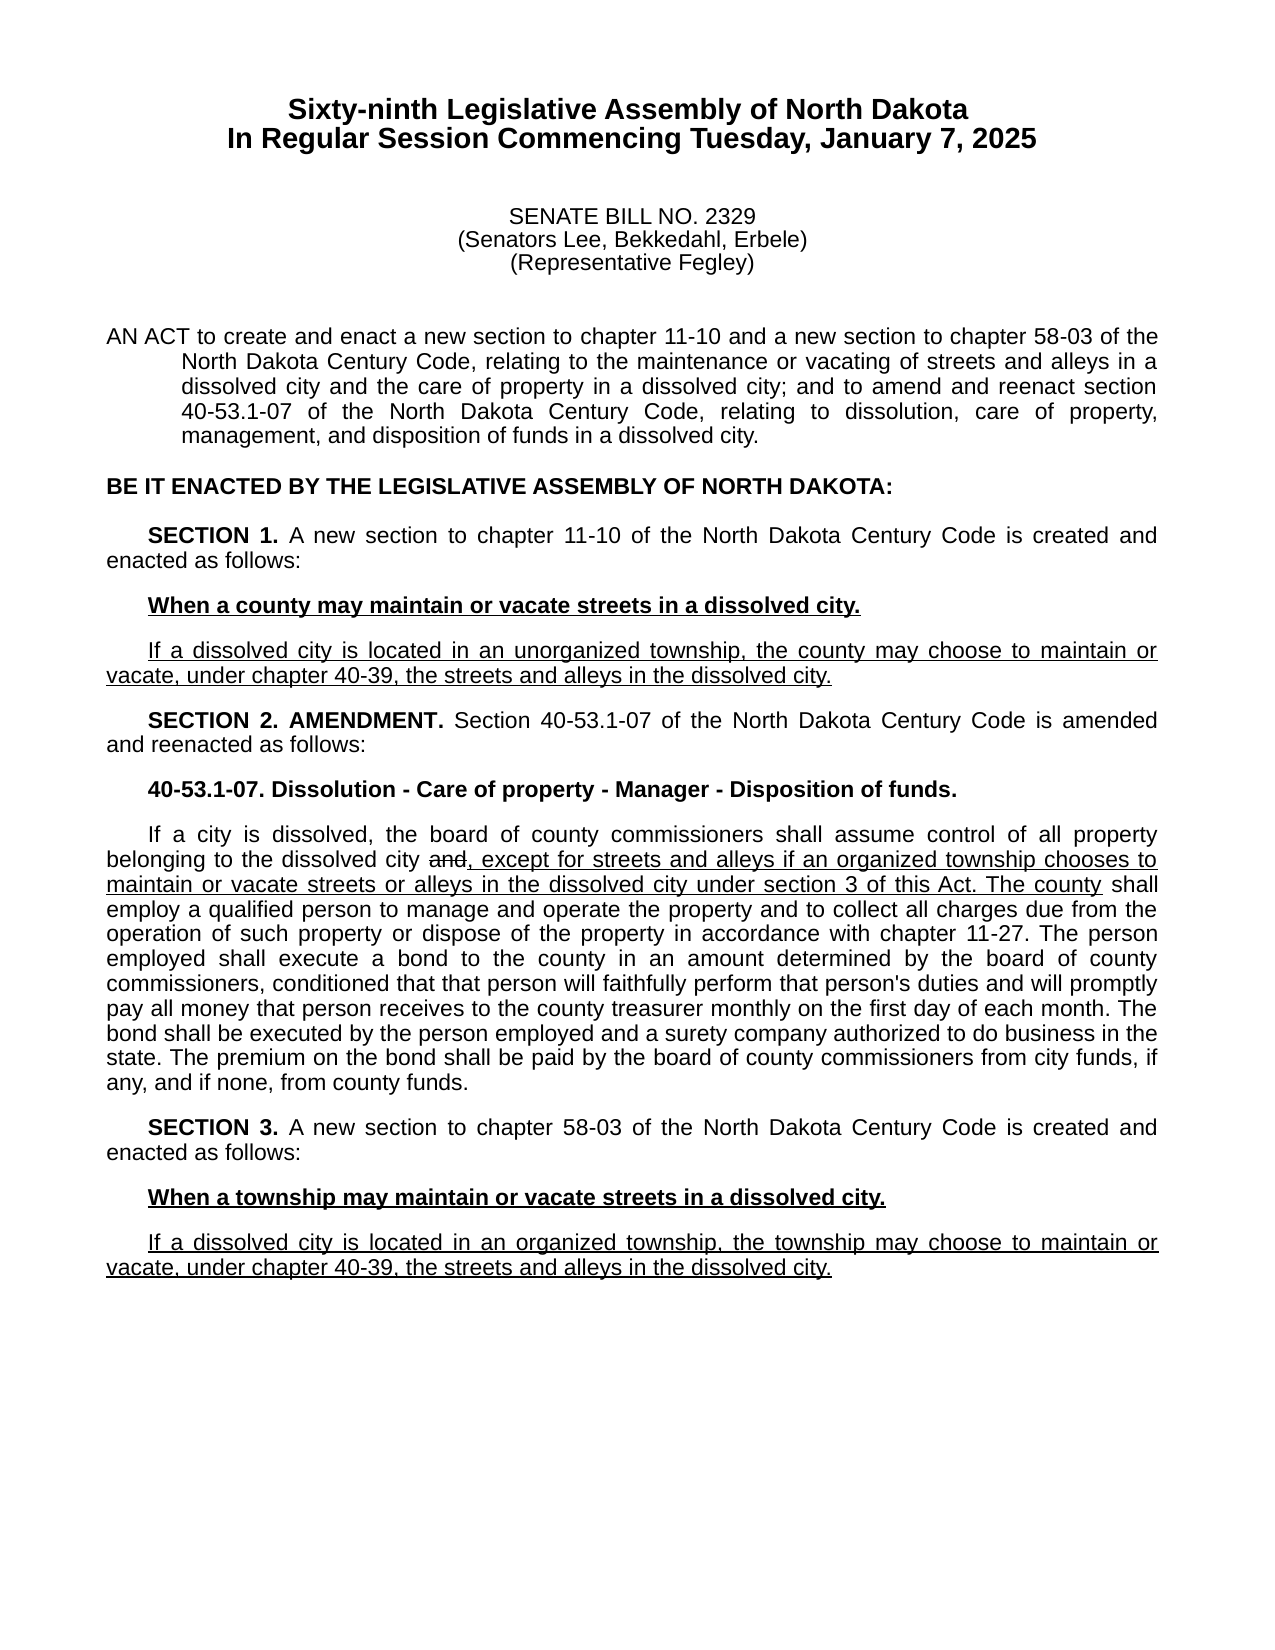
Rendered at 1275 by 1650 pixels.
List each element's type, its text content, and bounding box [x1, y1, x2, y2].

text BE IT ENACTED BY THE LEGISLATIVE ASSEMBLY OF NORTH DAKOTA: [106, 474, 1158, 499]
text Senate BILL NO. 2329 [106, 204, 1158, 229]
text If a dissolved city is located in an organized township, the township may choose to maintain or vacate, under chapter 40‑39, the streets and alleys in the dissolved city. [106, 1230, 1158, 1280]
title In Regular Session Commencing Tuesday, January 7, 2025 [106, 125, 1158, 154]
text SECTION 2. AMENDMENT. Section 40‑53.1‑07 of the North Dakota Century Code is amended and reenacted as follows: [106, 708, 1158, 758]
text SECTION 1. A new section to chapter 11‑10 of the North Dakota Century Code is created and enacted as follows: [106, 524, 1158, 574]
text (Senators Lee, Bekkedahl, Erbele) [106, 229, 1158, 252]
text SECTION 3. A new section to chapter 58‑03 of the North Dakota Century Code is created and enacted as follows: [106, 1116, 1158, 1165]
text If a city is dissolved, the board of county commissioners shall assume control of all property belonging to the dissolved city and, except for streets and alleys if an organized township chooses to maintain or vacate streets or alleys in the dissolved city under section 3 of this Act. The county shall employ a qualified person to manage and operate the property and to collect all charges due from the operation of such property or dispose of the property in accordance with chapter 11‑27. The person employed shall execute a bond to the county in an amount determined by the board of county commissioners, conditioned that that person will faithfully perform that person's duties and will promptly pay all money that person receives to the county treasurer monthly on the first day of each month. The bond shall be executed by the person employed and a surety company authorized to do business in the state. The premium on the bond shall be paid by the board of county commissioners from city funds, if any, and if none, from county funds. [106, 823, 1158, 1096]
text If a dissolved city is located in an unorganized township, the county may choose to maintain or vacate, under chapter 40‑39, the streets and alleys in the dissolved city. [106, 639, 1158, 688]
subtitle 40‑53.1‑07. Dissolution ‑ Care of property ‑ Manager ‑ Disposition of funds. [106, 778, 1158, 803]
title Sixty-ninth Legislative Assembly of North Dakota [106, 96, 1158, 125]
text (Representative Fegley) [106, 252, 1158, 275]
title AN ACT to create and enact a new section to chapter 11‑10 and a new section to chapter 58‑03 of the North Dakota Century Code, relating to the maintenance or vacating of streets and alleys in a dissolved city and the care of property in a dissolved city; and to amend and reenact section 40‑53.1‑07 of the North Dakota Century Code, relating to dissolution, care of property, management, and disposition of funds in a dissolved city. [106, 325, 1158, 449]
subtitle When a township may maintain or vacate streets in a dissolved city. [106, 1185, 1158, 1210]
subtitle When a county may maintain or vacate streets in a dissolved city. [106, 594, 1158, 618]
